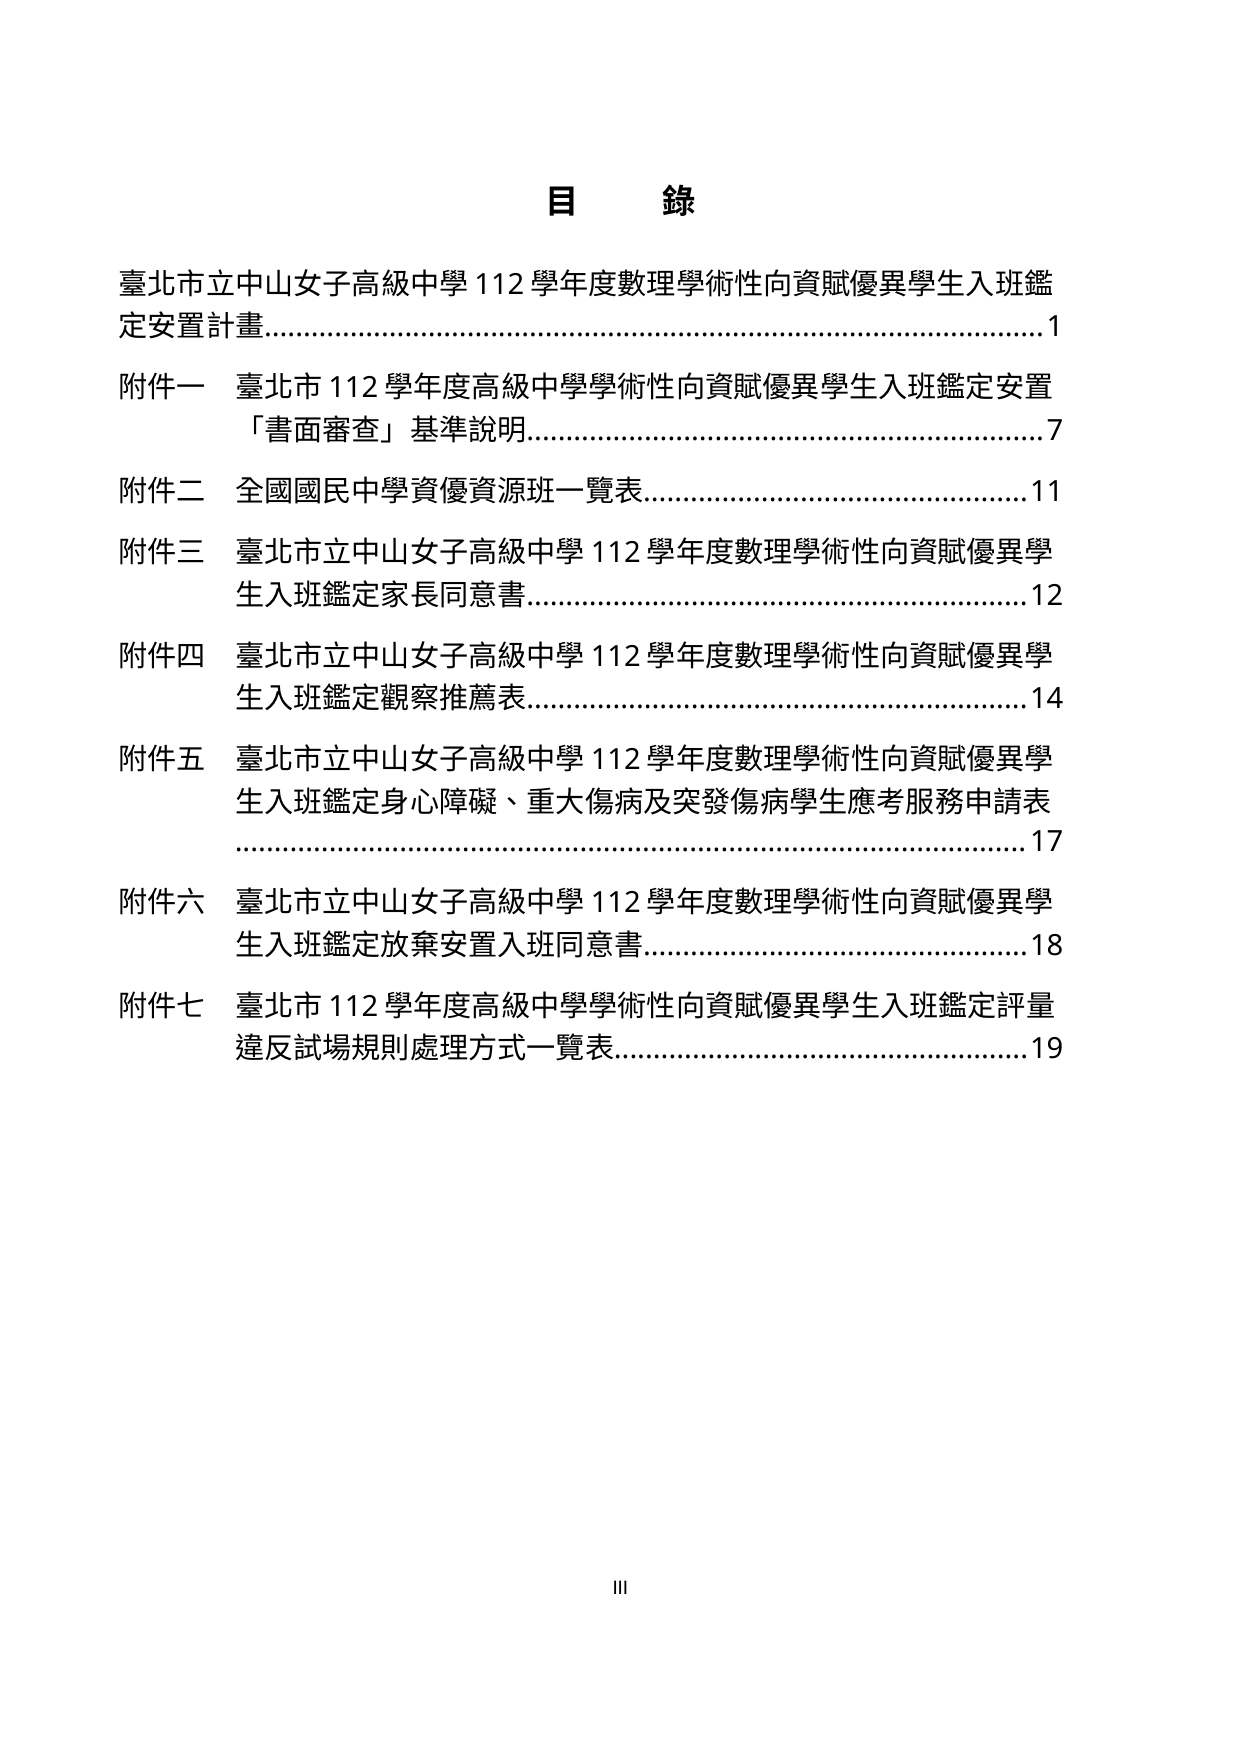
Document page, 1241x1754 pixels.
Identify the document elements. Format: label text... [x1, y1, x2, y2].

text 目 錄 [118, 175, 1122, 223]
text 附件六 臺北市立中山女子高級中學112學年度數理學術性向資賦優異學生入班鑑定放棄安置入班同意書 18 [118, 879, 1063, 964]
text 附件二 全國國民中學資優資源班一覽表 11 [118, 467, 1063, 510]
text 附件四 臺北市立中山女子高級中學112學年度數理學術性向資賦優異學生入班鑑定觀察推薦表 14 [118, 632, 1063, 717]
text 附件一 臺北市112學年度高級中學學術性向資賦優異學生入班鑑定安置「書面審查」基準說明 7 [118, 364, 1063, 449]
text 附件三 臺北市立中山女子高級中學112學年度數理學術性向資賦優異學生入班鑑定家長同意書 12 [118, 529, 1063, 613]
text 附件五 臺北市立中山女子高級中學112學年度數理學術性向資賦優異學生入班鑑定身心障礙、重大傷病及突發傷病學生應考服務申請表 17 [118, 736, 1063, 860]
text 附件七 臺北市112學年度高級中學學術性向資賦優異學生入班鑑定評量違反試場規則處理方式一覽表 19 [118, 982, 1063, 1067]
text 臺北市立中山女子高級中學112學年度數理學術性向資賦優異學生入班鑑定安置計畫 1 [118, 260, 1063, 345]
